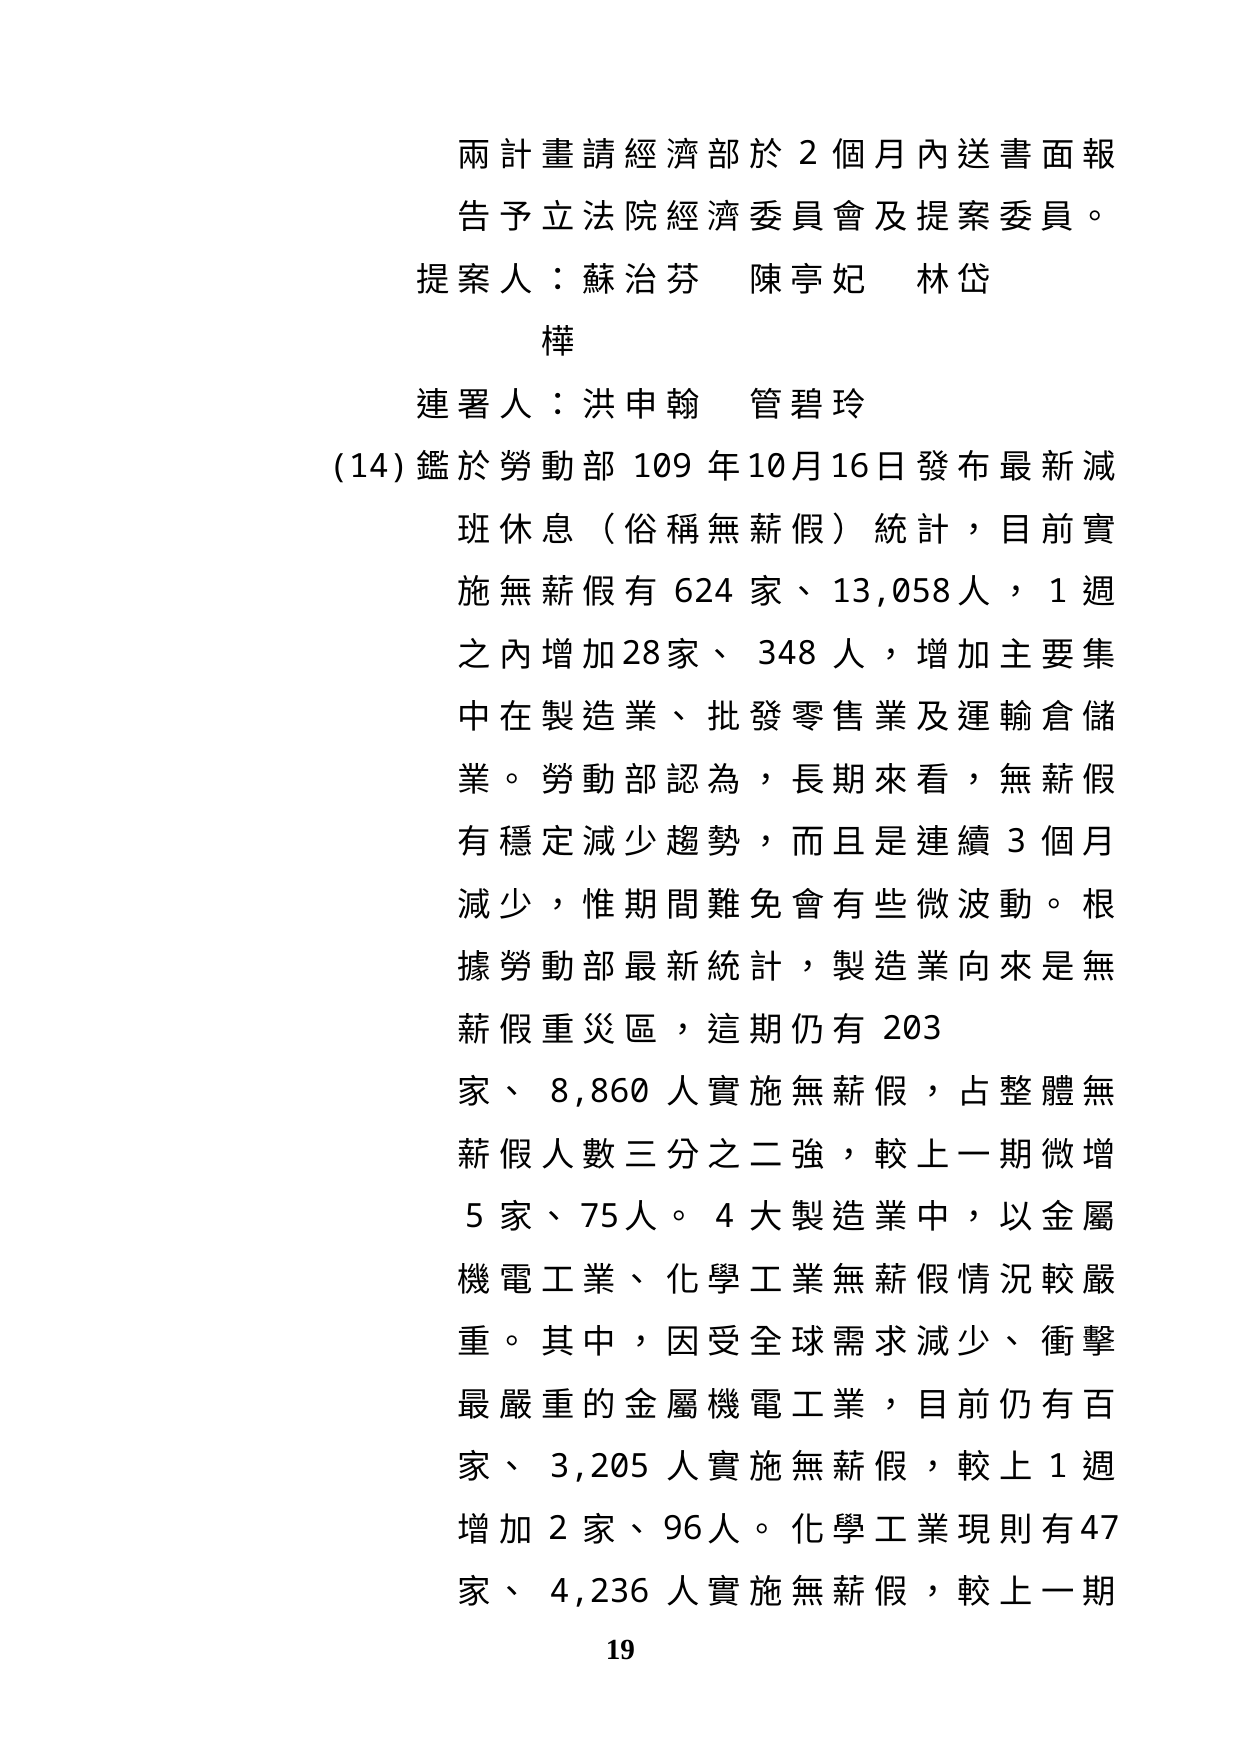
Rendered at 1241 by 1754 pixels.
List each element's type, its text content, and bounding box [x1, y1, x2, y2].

text 提案人：蘇治芬 陳亭妃 林岱樺 [398, 235, 1016, 360]
text 連署人：洪申翰 管碧玲 [398, 360, 1016, 423]
list 兩計畫請經濟部於2個月內送書面報告予立法院經濟委員會及提案委員。 [291, 110, 1120, 235]
list 鑑於勞動部109年10月16日發布最新減班休息（俗稱無薪假）統計，目前實施無薪假有624家、13,058人，1週之內增加28家、348人，增加主要集中在製造業、批發零售業及運輸倉儲業。勞動部認為，長期來看，無薪假有穩定減少趨勢，而且是連續3個月減少，惟期間難免會有些微波動。根據勞動部最新統計，製造業向來是無薪假重災區，這期仍有203家、8,860人實施無薪假，占整體無薪假人數三分之二強，較上一期微增5家、75人。4大製造業中，以金屬機電工業、化學工業無薪假情況較嚴重。其中，因受全球需求減少、衝擊最嚴重的金屬機電工業，目前仍有百家、3,205人實施無薪假，較上1週增加2家、96人。化學工業現則有47家、4,236人實施無薪假，較上一期 [291, 423, 1120, 1610]
